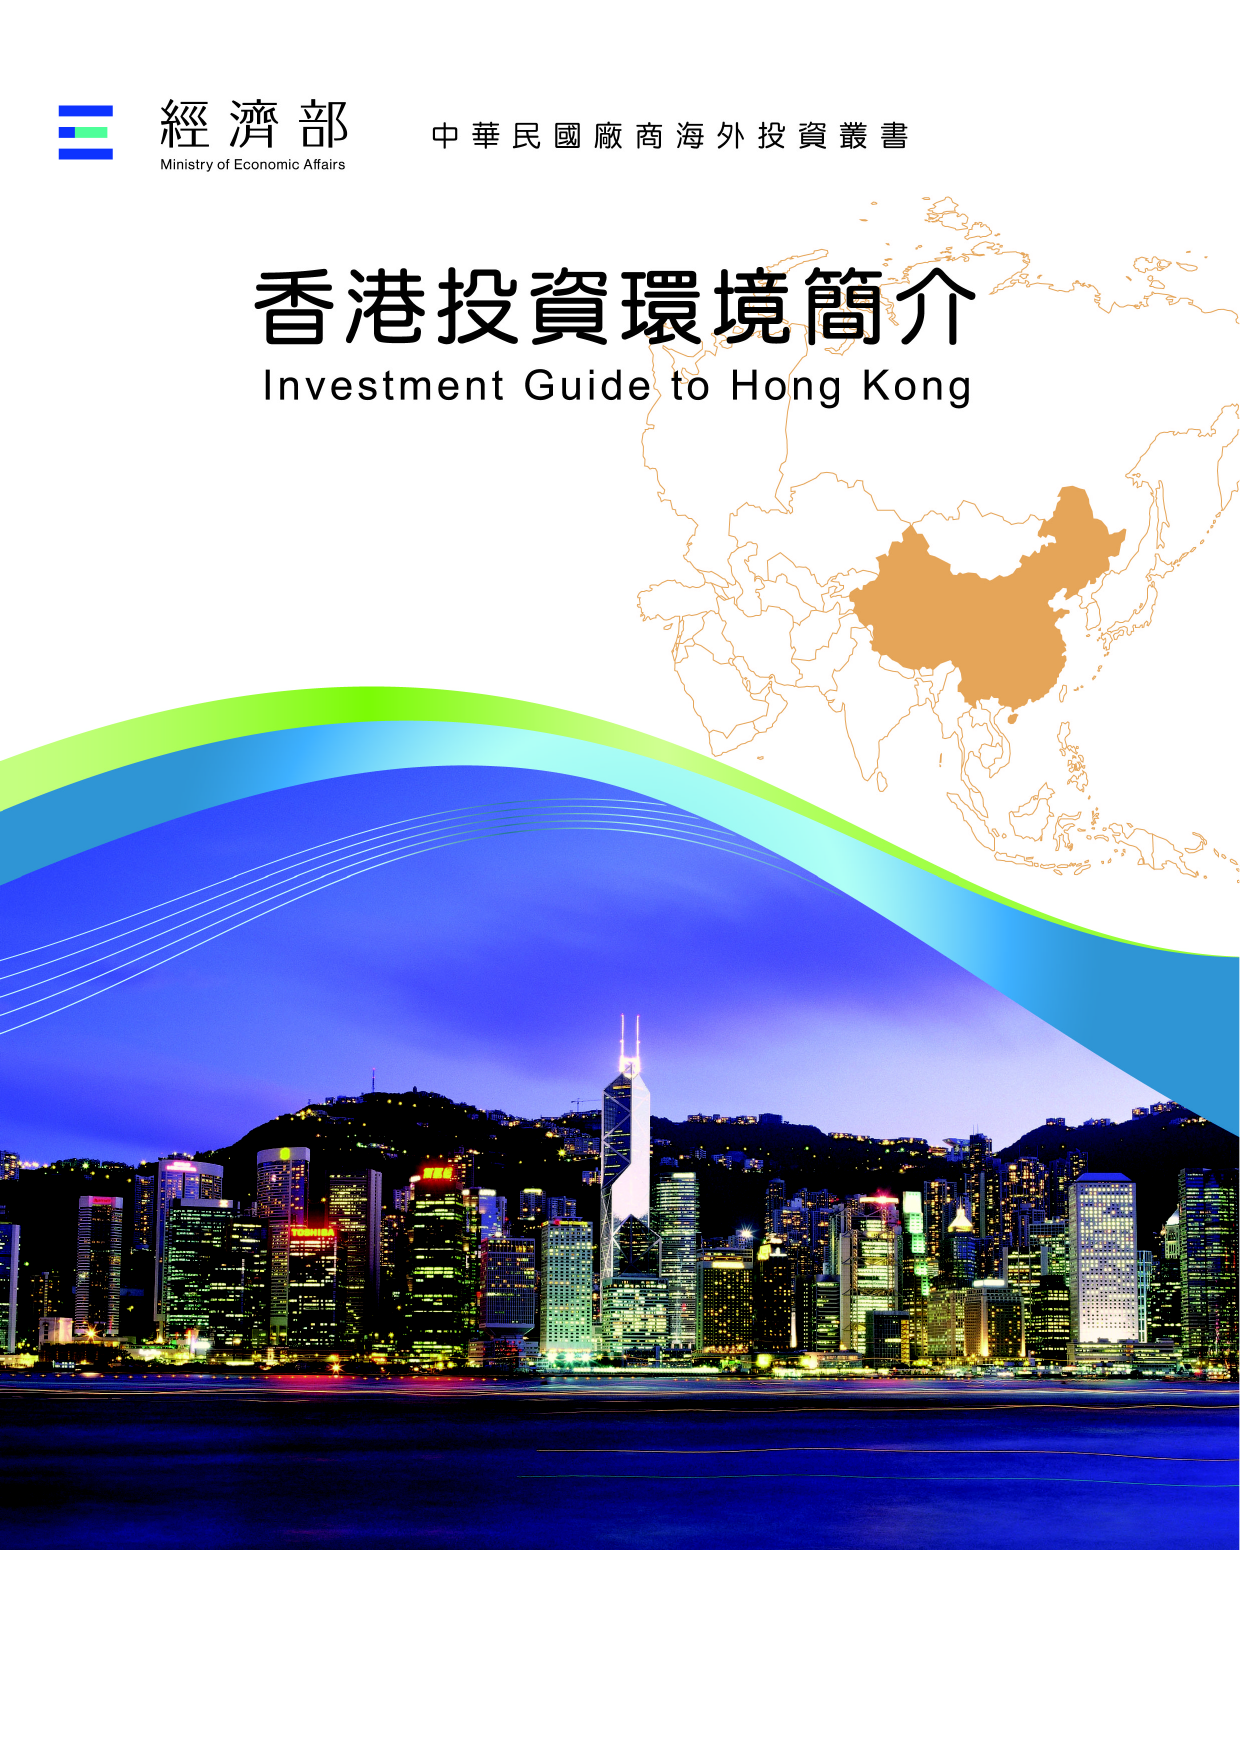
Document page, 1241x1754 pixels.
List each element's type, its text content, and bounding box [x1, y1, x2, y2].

text DepartmentofInvestmentPromotion,MinistryofEconomicAffairs [0, 1626, 1240, 1653]
text 經濟部投資促進司 編印 [0, 1574, 1240, 1622]
text 中華民國１１４年８月 [0, 1657, 1240, 1693]
